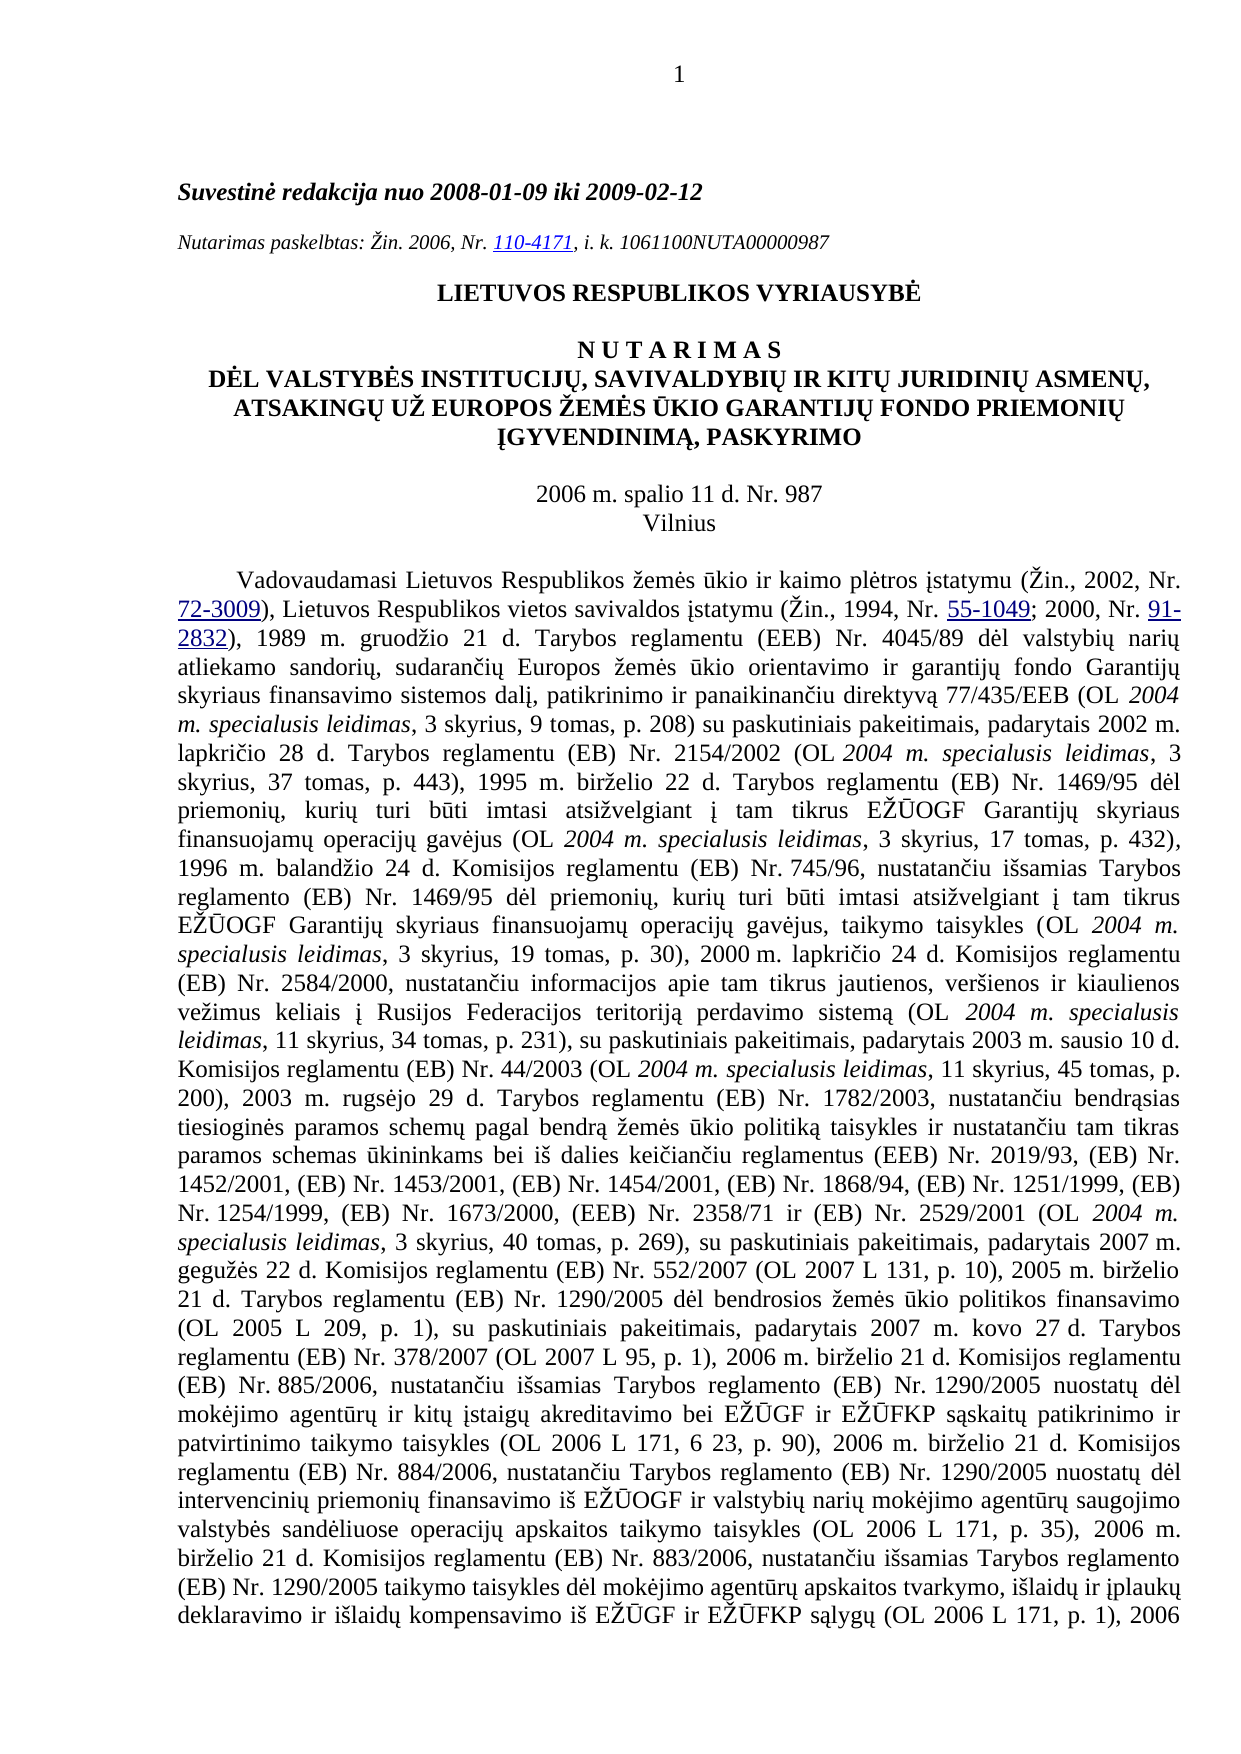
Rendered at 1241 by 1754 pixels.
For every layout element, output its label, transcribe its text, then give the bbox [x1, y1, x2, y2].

text N U T A R I M A S [177, 336, 1181, 364]
text 2006 m. spalio 11 d. Nr. 987 [177, 479, 1181, 508]
text LIETUVOS RESPUBLIKOS VYRIAUSYBĖ [177, 278, 1181, 307]
text Vadovaudamasi Lietuvos Respublikos žemės ūkio ir kaimo plėtros įstatymu (Žin., 2002, Nr. 72-3009), Lietuvos Respublikos vietos savivaldos įstatymu (Žin., 1994, Nr. 55-1049; 2000, Nr. 91-2832), 1989 m. gruodžio 21 d. Tarybos reglamentu (EEB) Nr. 4045/89 dėl valstybių narių atliekamo sandorių, sudarančių Europos žemės ūkio orientavimo ir garantijų fondo Garantijų skyriaus finansavimo sistemos dalį, patikrinimo ir panaikinančiu direktyvą 77/435/EEB (OL 2004 m. specialusis leidimas, 3 skyrius, 9 tomas, p. 208) su paskutiniais pakeitimais, padarytais 2002 m. lapkričio 28 d. Tarybos reglamentu (EB) Nr. 2154/2002 (OL 2004 m. specialusis leidimas, 3 skyrius, 37 tomas, p. 443), 1995 m. birželio 22 d. Tarybos reglamentu (EB) Nr. 1469/95 dėl priemonių, kurių turi būti imtasi atsižvelgiant į tam tikrus EŽŪOGF Garantijų skyriaus finansuojamų operacijų gavėjus (OL 2004 m. specialusis leidimas, 3 skyrius, 17 tomas, p. 432), 1996 m. balandžio 24 d. Komisijos reglamentu (EB) Nr. 745/96, nustatančiu išsamias Tarybos reglamento (EB) Nr. 1469/95 dėl priemonių, kurių turi būti imtasi atsižvelgiant į tam tikrus EŽŪOGF Garantijų skyriaus finansuojamų operacijų gavėjus, taikymo taisykles (OL 2004 m. specialusis leidimas, 3 skyrius, 19 tomas, p. 30), 2000 m. lapkričio 24 d. Komisijos reglamentu (EB) Nr. 2584/2000, nustatančiu informacijos apie tam tikrus jautienos, veršienos ir kiaulienos vežimus keliais į Rusijos Federacijos teritoriją perdavimo sistemą (OL 2004 m. specialusis leidimas, 11 skyrius, 34 tomas, p. 231), su paskutiniais pakeitimais, padarytais 2003 m. sausio 10 d. Komisijos reglamentu (EB) Nr. 44/2003 (OL 2004 m. specialusis leidimas, 11 skyrius, 45 tomas, p. 200), 2003 m. rugsėjo 29 d. Tarybos reglamentu (EB) Nr. 1782/2003, nustatančiu bendrąsias tiesioginės paramos schemų pagal bendrą žemės ūkio politiką taisykles ir nustatančiu tam tikras paramos schemas ūkininkams bei iš dalies keičiančiu reglamentus (EEB) Nr. 2019/93, (EB) Nr. 1452/2001, (EB) Nr. 1453/2001, (EB) Nr. 1454/2001, (EB) Nr. 1868/94, (EB) Nr. 1251/1999, (EB) Nr. 1254/1999, (EB) Nr. 1673/2000, (EEB) Nr. 2358/71 ir (EB) Nr. 2529/2001 (OL 2004 m. specialusis leidimas, 3 skyrius, 40 tomas, p. 269), su paskutiniais pakeitimais, padarytais 2007 m. gegužės 22 d. Komisijos reglamentu (EB) Nr. 552/2007 (OL 2007 L 131, p. 10), 2005 m. birželio 21 d. Tarybos reglamentu (EB) Nr. 1290/2005 dėl bendrosios žemės ūkio politikos finansavimo (OL 2005 L 209, p. 1), su paskutiniais pakeitimais, padarytais 2007 m. kovo 27 d. Tarybos reglamentu (EB) Nr. 378/2007 (OL 2007 L 95, p. 1), 2006 m. birželio 21 d. Komisijos reglamentu (EB) Nr. 885/2006, nustatančiu išsamias Tarybos reglamento (EB) Nr. 1290/2005 nuostatų dėl mokėjimo agentūrų ir kitų įstaigų akreditavimo bei EŽŪGF ir EŽŪFKP sąskaitų patikrinimo ir patvirtinimo taikymo taisykles (OL 2006 L 171, 6 23, p. 90), 2006 m. birželio 21 d. Komisijos reglamentu (EB) Nr. 884/2006, nustatančiu Tarybos reglamento (EB) Nr. 1290/2005 nuostatų dėl intervencinių priemonių finansavimo iš EŽŪOGF ir valstybių narių mokėjimo agentūrų saugojimo valstybės sandėliuose operacijų apskaitos taikymo taisykles (OL 2006 L 171, p. 35), 2006 m. birželio 21 d. Komisijos reglamentu (EB) Nr. 883/2006, nustatančiu išsamias Tarybos reglamento (EB) Nr. 1290/2005 taikymo taisykles dėl mokėjimo agentūrų apskaitos tvarkymo, išlaidų ir įplaukų deklaravimo ir išlaidų kompensavimo iš EŽŪGF ir EŽŪFKP sąlygų (OL 2006 L 171, p. 1), 2006 [177, 566, 1181, 1629]
text Vilnius [177, 508, 1181, 537]
text Suvestinė redakcija nuo 2008-01-09 iki 2009-02-12 [177, 177, 1181, 206]
text DĖL VALSTYBĖS INSTITUCIJŲ, SAVIVALDYBIŲ IR KITŲ JURIDINIŲ ASMENŲ, ATSAKINGŲ UŽ EUROPOS ŽEMĖS ŪKIO GARANTIJŲ FONDO PRIEMONIŲ ĮGYVENDINIMĄ, PASKYRIMO [177, 364, 1181, 451]
text Nutarimas paskelbtas: Žin. 2006, Nr. 110-4171, i. k. 1061100NUTA00000987 [177, 230, 1181, 254]
